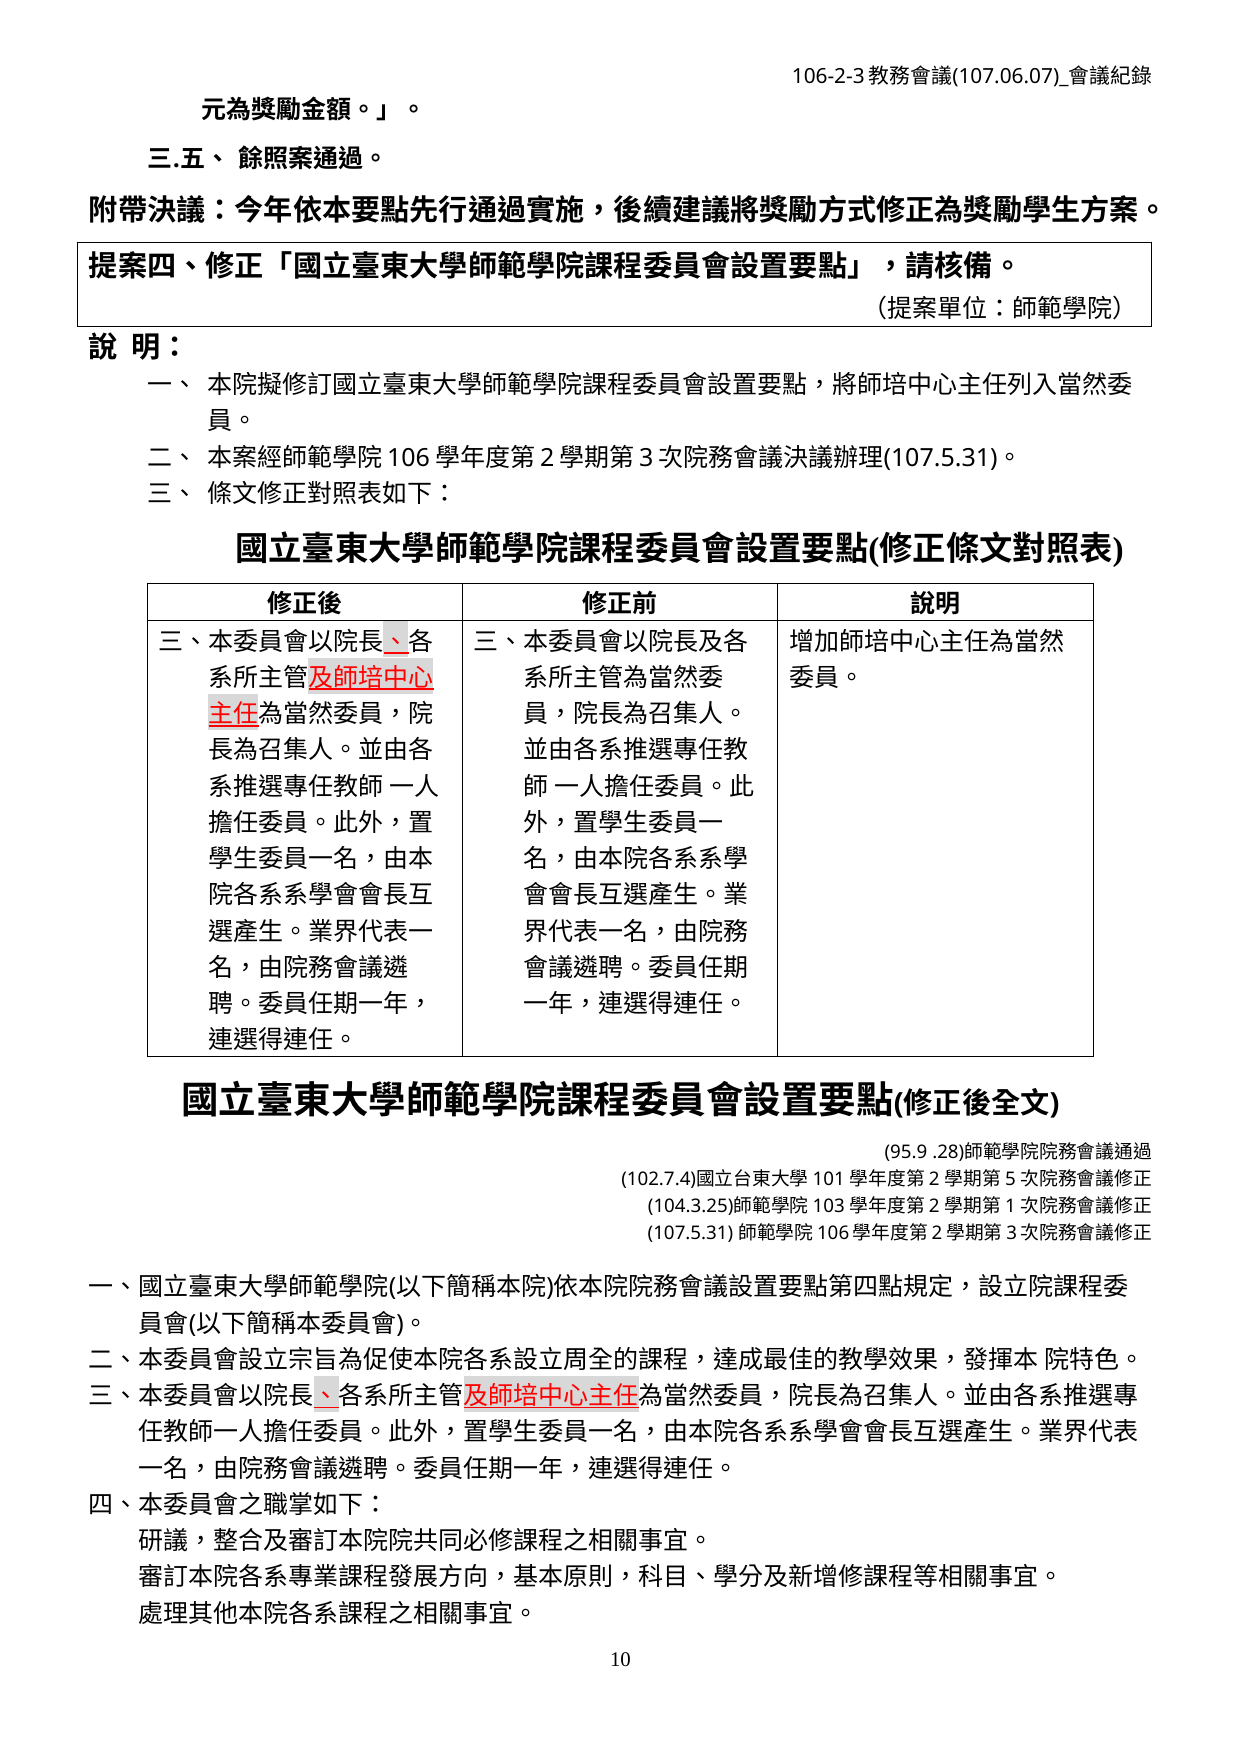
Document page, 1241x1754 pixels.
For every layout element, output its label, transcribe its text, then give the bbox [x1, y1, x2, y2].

table_cell 三、本委員會以院長及各系所主管為當然委員，院長為召集人。並由各系推選專任教師 一人擔任委員。此外，置學生委員一名，由本院各系系學會會長互選產生。業界代表一名，由院務會議遴聘。委員任期一年，連選得連任。 [463, 621, 777, 1056]
text 一、國立臺東大學師範學院(以下簡稱本院)依本院院務會議設置要點第四點規定，設立院課程委員會(以下簡稱本委員會)。 [89, 1267, 1152, 1339]
text (102.7.4)國立台東大學 101 學年度第 2 學期第 5 次院務會議修正 [89, 1164, 1152, 1191]
text (104.3.25)師範學院 103 學年度第 2 學期第 1 次院務會議修正 [89, 1191, 1152, 1218]
text 二、本委員會設立宗旨為促使本院各系設立周全的課程，達成最佳的教學效果，發揮本 院特色。 [89, 1339, 1152, 1376]
table_cell 三、本委員會以院長、各系所主管及師培中心主任為當然委員，院長為召集人。並由各系推選專任教師 一人擔任委員。此外，置學生委員一名，由本院各系系學會會長互選產生。業界代表一名，由院務會議遴聘。委員任期一年，連選得連任。 [148, 621, 462, 1056]
table_header 提案四、修正「國立臺東大學師範學院課程委員會設置要點」，請核備。 （提案單位：師範學院） [78, 243, 1151, 326]
text 處理其他本院各系課程之相關事宜。 [139, 1593, 1152, 1629]
table_header 修正後 [148, 584, 462, 620]
text 審訂本院各系專業課程發展方向，基本原則，科目、學分及新增修課程等相關事宜。 [139, 1557, 1152, 1593]
text (107.5.31) 師範學院106學年度第2學期第3次院務會議修正 [89, 1218, 1152, 1245]
table_header 說明 [778, 584, 1093, 620]
text 三、本委員會以院長、各系所主管及師培中心主任為當然委員，院長為召集人。並由各系推選專任教師一人擔任委員。此外，置學生委員一名，由本院各系系學會會長互選產生。業界代表一名，由院務會議遴聘。委員任期一年，連選得連任。 [89, 1376, 1152, 1484]
list 餘照案通過。 [148, 138, 1152, 174]
text 四、本委員會之職掌如下： [89, 1484, 1152, 1521]
text (95.9 .28)師範學院院務會議通過 [89, 1136, 1152, 1164]
list 國立臺東大學師範學院課程委員會設置要點(修正條文對照表) [207, 522, 1152, 570]
list 本案經師範學院106學年度第2學期第3次院務會議決議辦理(107.5.31)。 [148, 437, 1152, 473]
list 本院擬修訂國立臺東大學師範學院課程委員會設置要點，將師培中心主任列入當然委員。 [148, 364, 1152, 437]
list 元為獎勵金額。」。 [148, 89, 1152, 126]
text 說 明： [89, 327, 1152, 364]
table_cell 增加師培中心主任為當然委員。 [778, 621, 1093, 1056]
text 國立臺東大學師範學院課程委員會設置要點(修正後全文) [89, 1070, 1152, 1124]
text 研議，整合及審訂本院院共同必修課程之相關事宜。 [139, 1521, 1152, 1557]
list 條文修正對照表如下： [148, 473, 1152, 509]
text 附帶決議：今年依本要點先行通過實施，後續建議將獎勵方式修正為獎勵學生方案。 [89, 187, 1152, 229]
table_header 修正前 [463, 584, 777, 620]
